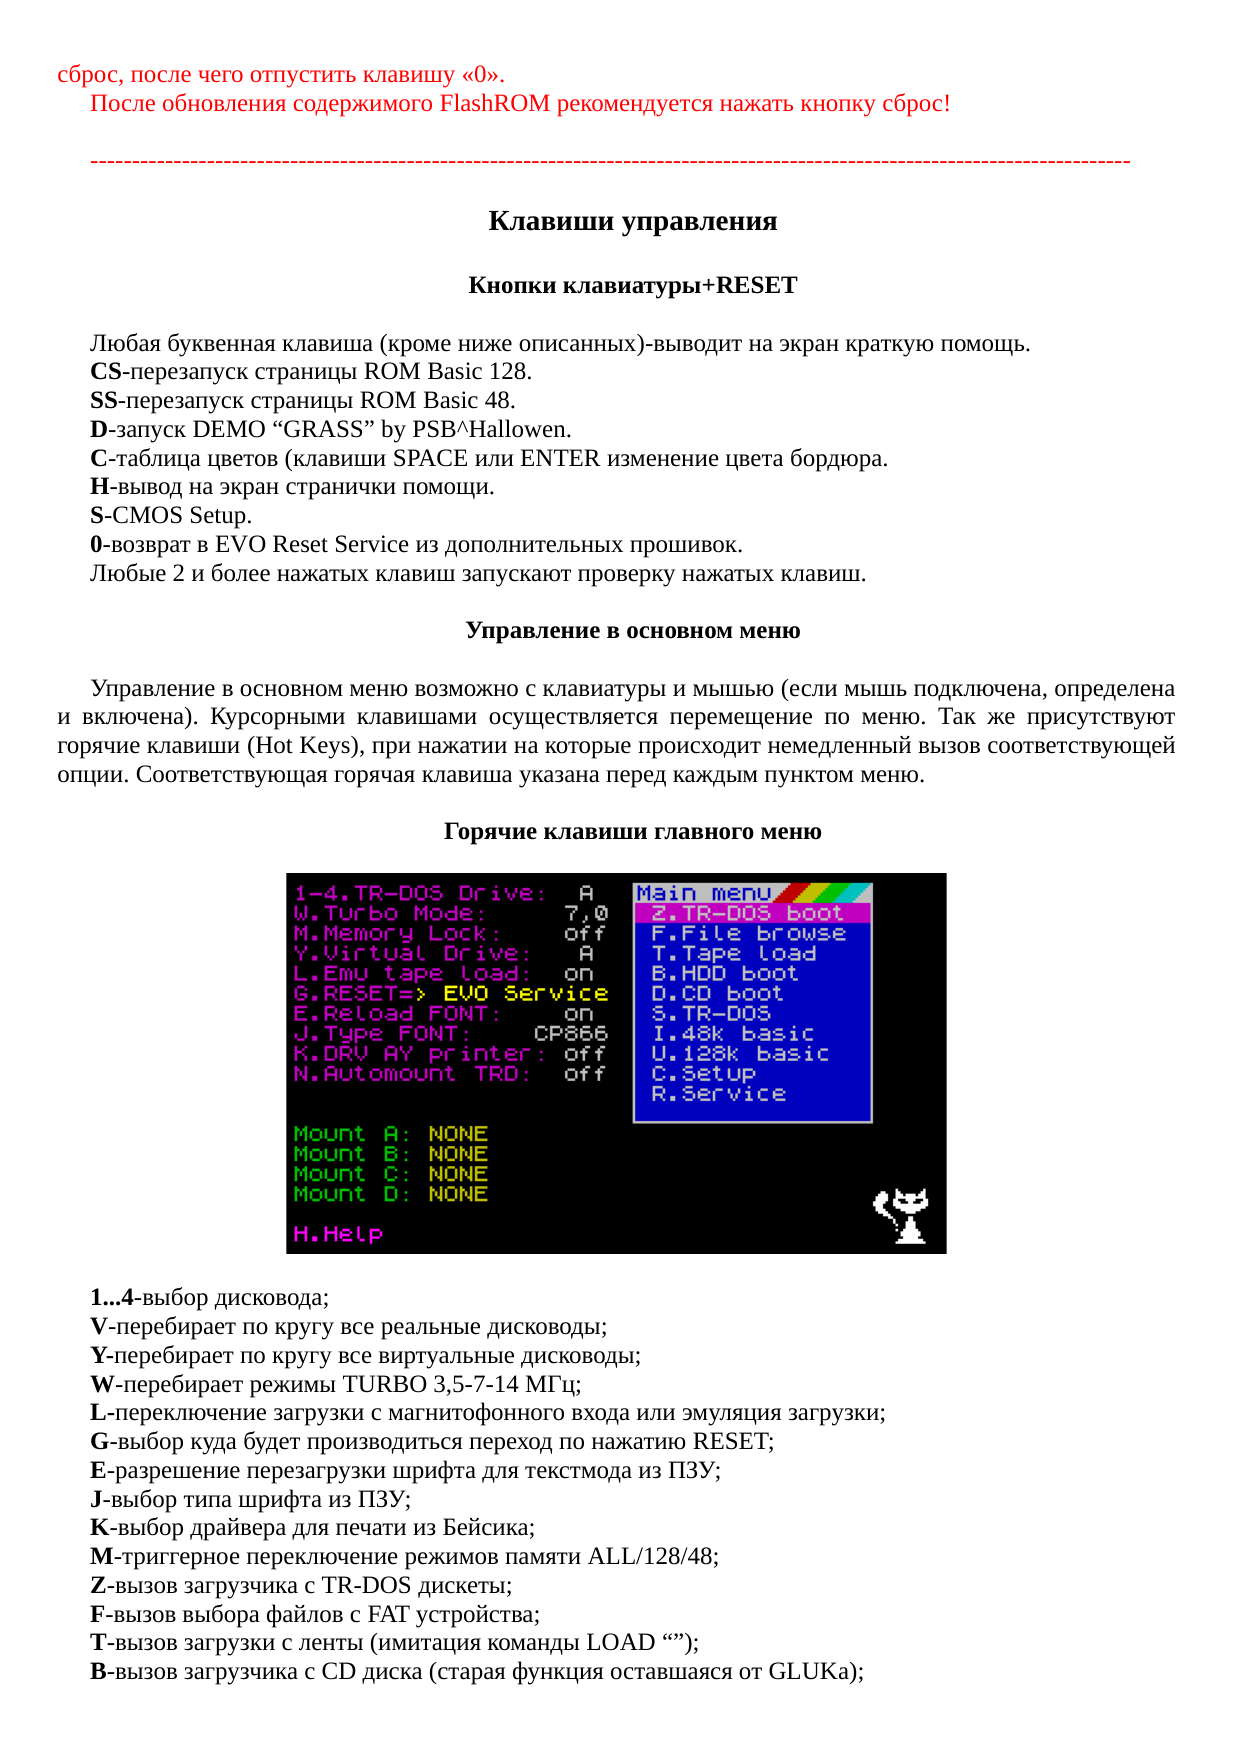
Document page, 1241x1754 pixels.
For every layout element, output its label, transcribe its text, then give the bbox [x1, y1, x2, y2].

text J-выбор типа шрифта из ПЗУ; [57, 1484, 1176, 1512]
text Кнопки клавиатуры+RESET [57, 270, 1176, 299]
text 1...4-выбор дисковода; [57, 1282, 1176, 1311]
text После обновления содержимого FlashROM рекомендуется нажать кнопку сброс! [57, 88, 1176, 117]
text K-выбор драйвера для печати из Бейсика; [57, 1512, 1176, 1541]
text CS-перезапуск страницы ROM Basic 128. [57, 356, 1176, 385]
text G-выбор куда будет производиться переход по нажатию RESET; [57, 1426, 1176, 1455]
text Любая буквенная клавиша (кроме ниже описанных)-выводит на экран краткую помощь. [57, 328, 1176, 356]
text сброс, после чего отпустить клавишу «0». [57, 59, 1176, 88]
text Любые 2 и более нажатых клавиш запускают проверку нажатых клавиш. [57, 558, 1176, 586]
text D-запуск DEMO “GRASS” by PSB^Hallowen. [57, 414, 1176, 443]
text SS-перезапуск страницы ROM Basic 48. [57, 385, 1176, 414]
text Горячие клавиши главного меню [57, 816, 1176, 845]
text S-CMOS Setup. [57, 500, 1176, 529]
text E-разрешение перезагрузки шрифта для текстмода из ПЗУ; [57, 1455, 1176, 1484]
text Управление в основном меню [57, 615, 1176, 644]
text Клавиши управления [57, 203, 1176, 237]
text ----------------------------------------------------------------------------------------------------------------------------- [57, 146, 1176, 174]
text W-перебирает режимы TURBO 3,5-7-14 МГц; [57, 1369, 1176, 1397]
text Y-перебирает по кругу все виртуальные дисководы; [57, 1340, 1176, 1369]
text Z-вызов загрузчика с TR-DOS дискеты; [57, 1570, 1176, 1599]
text C-таблица цветов (клавиши SPACE или ENTER изменение цвета бордюра. [57, 443, 1176, 471]
text V-перебирает по кругу все реальные дисководы; [57, 1311, 1176, 1340]
text L-переключение загрузки с магнитофонного входа или эмуляция загрузки; [57, 1397, 1176, 1426]
text F-вызов выбора файлов с FAT устройства; [57, 1599, 1176, 1627]
text H-вывод на экран странички помощи. [57, 471, 1176, 500]
text M-триггерное переключение режимов памяти ALL/128/48; [57, 1541, 1176, 1570]
text B-вызов загрузчика с CD диска (старая функция оставшаяся от GLUKа); [57, 1656, 1176, 1685]
text T-вызов загрузки с ленты (имитация команды LOAD “”); [57, 1627, 1176, 1656]
picture [286, 873, 947, 1254]
text Управление в основном меню возможно с клавиатуры и мышью (если мышь подключена, определена и включена). Курсорными клавишами осуществляется перемещение по меню. Так же присутствуют горячие клавиши (Hot Keys), при нажатии на которые происходит немедленный вызов соответствующей опции. Соответствующая горячая клавиша указана перед каждым пунктом меню. [57, 673, 1176, 788]
text 0-возврат в EVO Reset Service из дополнительных прошивок. [57, 529, 1176, 558]
